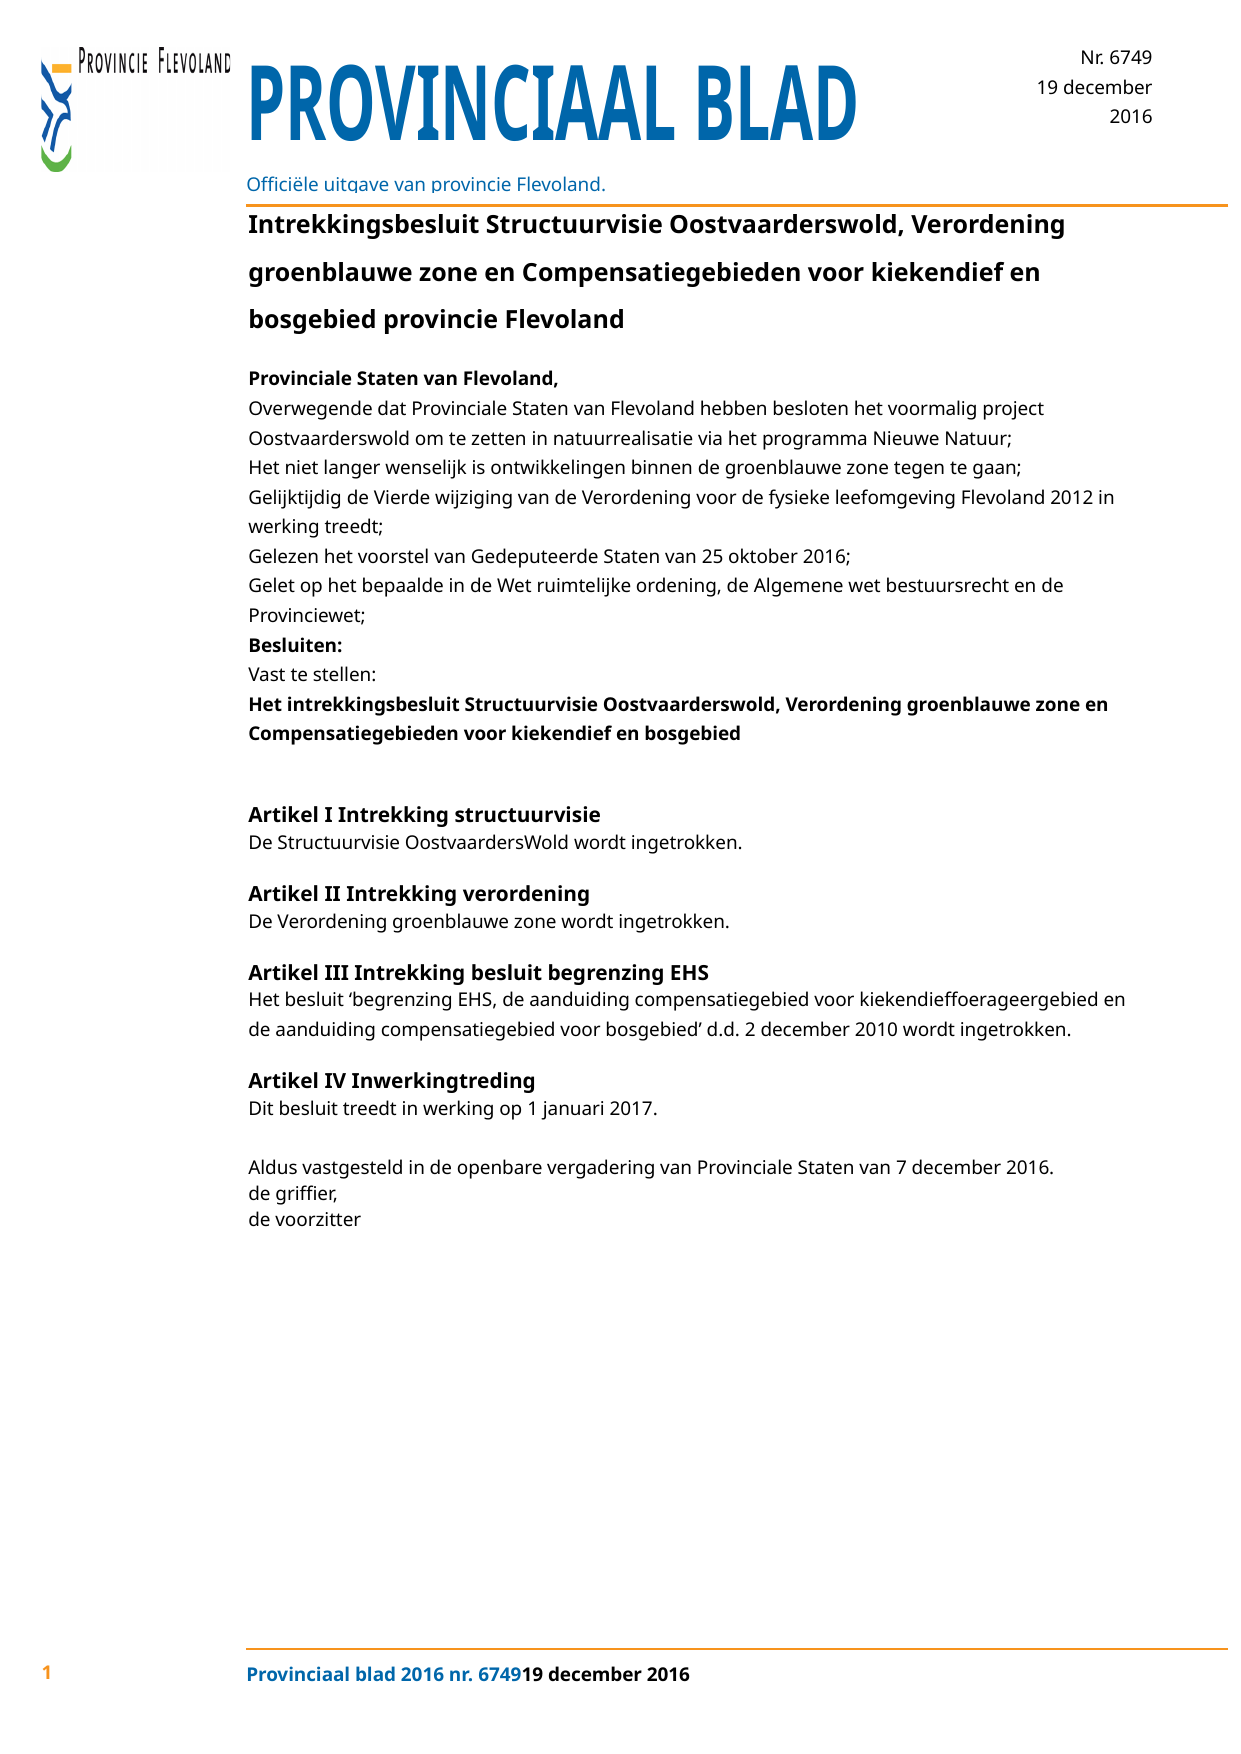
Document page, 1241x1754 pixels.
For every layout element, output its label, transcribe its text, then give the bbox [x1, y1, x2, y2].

text Dit besluit treedt in werking op 1 januari 2017. [248, 1095, 1152, 1121]
text Intrekkingsbesluit Structuurvisie Oostvaarderswold, Verordening groenblauwe zone en Compensatiegebieden voor kiekendief en bosgebied provincie Flevoland [248, 207, 1152, 336]
text Vast te stellen: [248, 661, 1152, 687]
text Aldus vastgesteld in de openbare vergadering van Provinciale Staten van 7 december 2016. [248, 1154, 1152, 1180]
text De Structuurvisie OostvaardersWold wordt ingetrokken. [248, 829, 1152, 855]
text De Verordening groenblauwe zone wordt ingetrokken. [248, 908, 1152, 933]
text Artikel I Intrekking structuurvisie [248, 801, 1152, 829]
text Besluiten: [248, 632, 1152, 657]
text Gelezen het voorstel van Gedeputeerde Staten van 25 oktober 2016; [248, 543, 1152, 569]
text de griffier, [248, 1180, 1152, 1206]
text de voorzitter [248, 1206, 1152, 1231]
text Het intrekkingsbesluit Structuurvisie Oostvaarderswold, Verordening groenblauwe zone en Compensatiegebieden voor kiekendief en bosgebied [248, 691, 1152, 746]
text Het besluit ‘begrenzing EHS, de aanduiding compensatiegebied voor kiekendieffoerageergebied en de aanduiding compensatiegebied voor bosgebied’ d.d. 2 december 2010 wordt ingetrokken. [248, 987, 1152, 1042]
text Gelet op het bepaalde in de Wet ruimtelijke ordening, de Algemene wet bestuursrecht en de Provinciewet; [248, 573, 1152, 628]
text Artikel II Intrekking verordening [248, 879, 1152, 908]
text Artikel IV Inwerkingtreding [248, 1067, 1152, 1095]
text Het niet langer wenselijk is ontwikkelingen binnen de groenblauwe zone tegen te gaan; [248, 454, 1152, 480]
picture [41, 47, 231, 172]
text Overwegende dat Provinciale Staten van Flevoland hebben besloten het voormalig project Oostvaarderswold om te zetten in natuurrealisatie via het programma Nieuwe Natuur; [248, 395, 1152, 450]
text Provinciale Staten van Flevoland, [248, 366, 1152, 391]
text Gelijktijdig de Vierde wijziging van de Verordening voor de fysieke leefomgeving Flevoland 2012 in werking treedt; [248, 484, 1152, 539]
text Artikel III Intrekking besluit begrenzing EHS [248, 958, 1152, 987]
